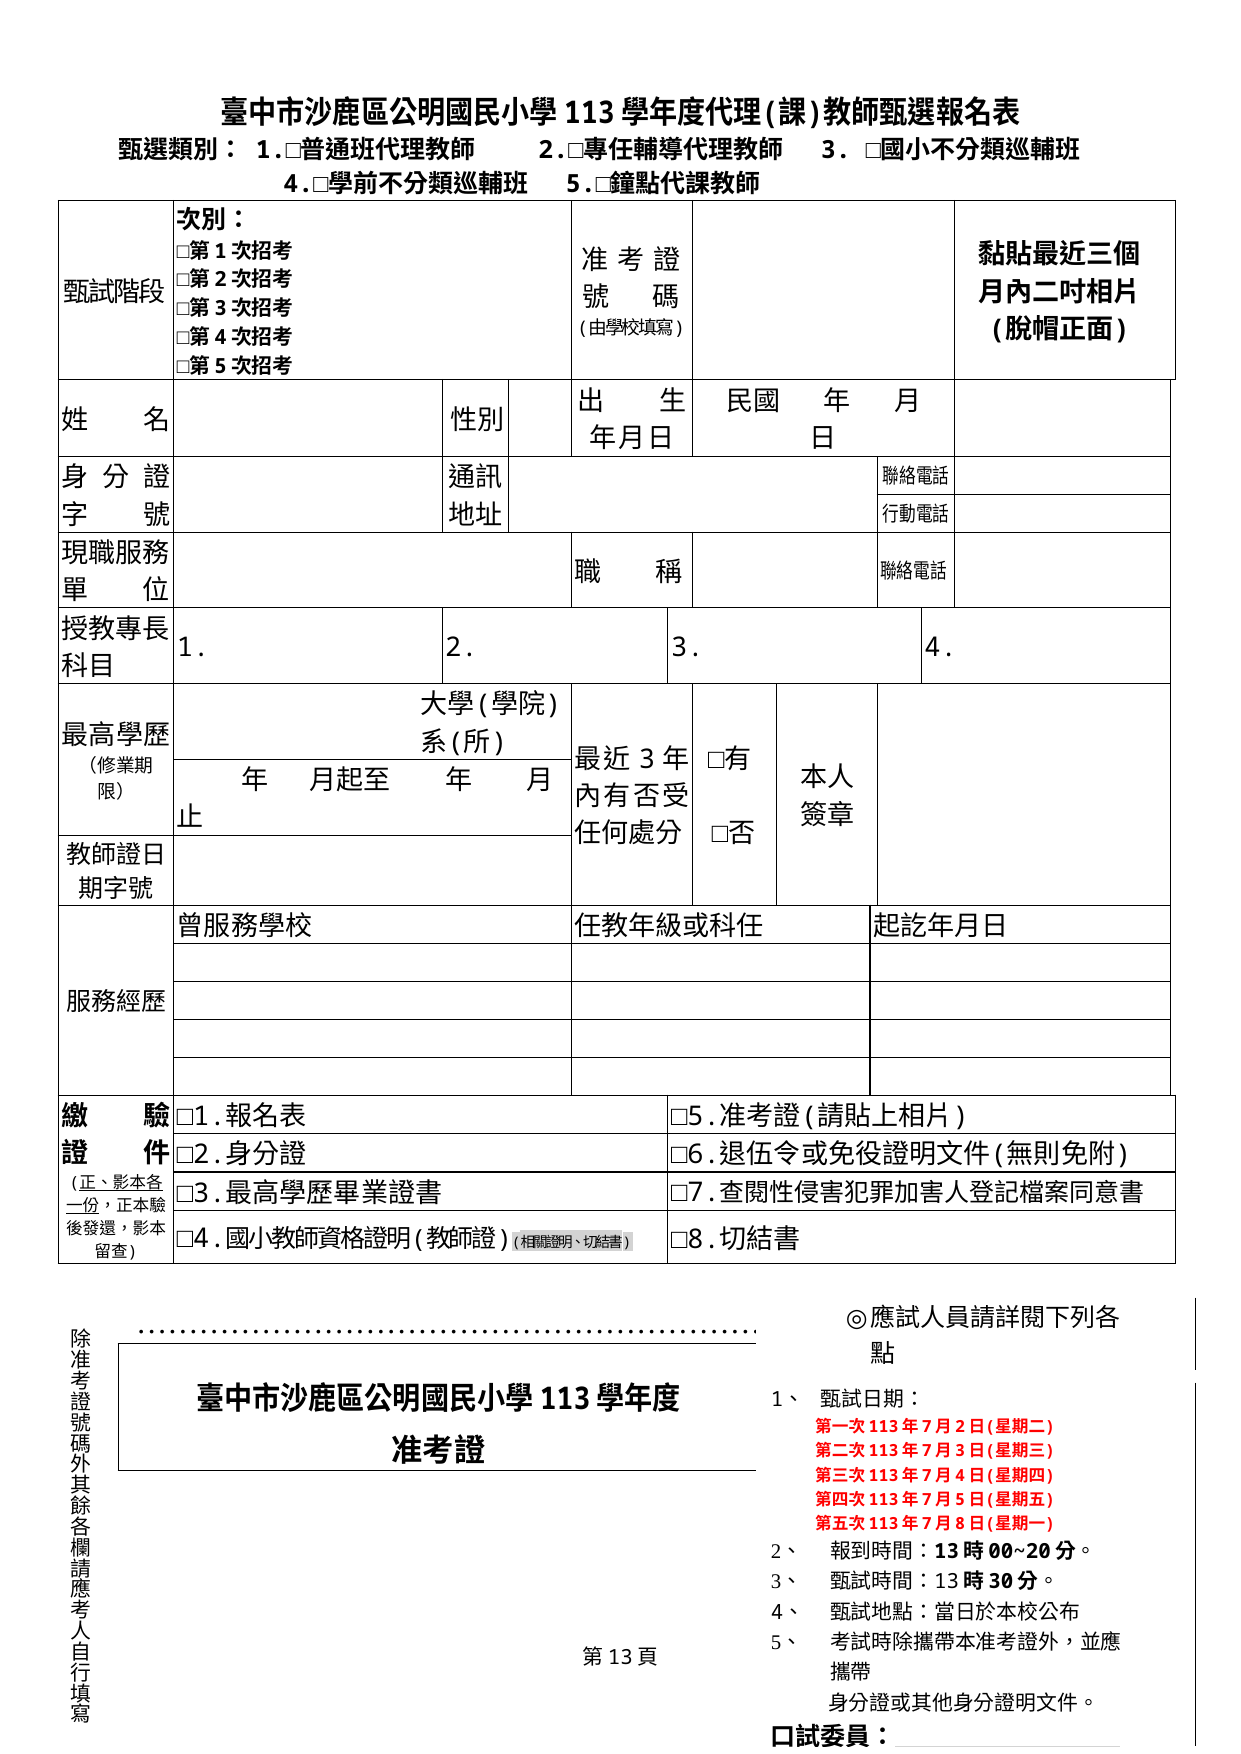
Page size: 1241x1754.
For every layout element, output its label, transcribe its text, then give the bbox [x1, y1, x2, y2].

table_cell 聯絡電話 [878, 457, 954, 493]
table_cell 身 分 證 字 號 [59, 457, 173, 532]
table_cell [1171, 759, 1182, 835]
text 第四次113年7月5日(星期五) [815, 1486, 1195, 1510]
table_header 甄試階段 [59, 201, 173, 379]
table_cell 民國 年 月 日 [693, 380, 954, 456]
table_cell [1175, 532, 1182, 607]
table_cell [871, 1020, 1170, 1057]
table_cell [871, 944, 1170, 981]
table_cell □有 □否 [693, 684, 776, 904]
text ………………………………………………………………………………… [118, 1281, 1211, 1754]
table_header 臺中市沙鹿區公明國民小學113學年度 准考證 [119, 1344, 756, 1470]
table_cell 本人 簽章 [777, 684, 877, 904]
table_cell □5.准考證(請貼上相片) [668, 1096, 1175, 1133]
table_cell [1171, 456, 1175, 493]
table_cell 曾服務學校 [174, 906, 571, 943]
table_cell [509, 457, 877, 532]
text 臺中市沙鹿區公明國民小學113學年度代理(課)教師甄選報名表 [118, 68, 1122, 131]
table_header [693, 201, 954, 379]
table_cell [878, 684, 1170, 904]
table_cell □8.切結書 [668, 1211, 1175, 1262]
table_cell 最近3年內有否受任何處分 [572, 684, 692, 904]
table_cell 起訖年月日 [871, 906, 1170, 943]
text 第二次113年7月3日(星期三) [815, 1437, 1195, 1462]
table_cell [1175, 494, 1182, 532]
table_cell [1171, 607, 1175, 683]
table_cell [955, 457, 1170, 493]
table_cell [174, 1020, 571, 1057]
table_cell [1171, 1019, 1182, 1057]
table_cell [174, 457, 442, 532]
table_header 臺中市沙鹿區公明國民小學113學年度 准考證 [46, 1328, 96, 1754]
table_cell 3. [668, 608, 921, 683]
table_cell [1171, 1057, 1182, 1094]
table_cell [1176, 1210, 1182, 1262]
table_cell [174, 380, 442, 456]
table_cell 任教年級或科任 [572, 906, 869, 943]
list 考試時除攜帶本准考證外，並應攜帶 [771, 1625, 1195, 1686]
table_cell [572, 982, 869, 1019]
table_cell 性別 [443, 380, 508, 456]
table_header 次別： □第1次招考 □第2次招考 □第3次招考 □第4次招考 □第5次招考 [174, 201, 571, 379]
table_cell [572, 1020, 869, 1057]
table_cell 2. [443, 608, 667, 683]
list 報到時間：13時00~20分。 [771, 1534, 1195, 1565]
table_cell 4. [922, 608, 1170, 683]
table_cell □1.報名表 [174, 1096, 667, 1133]
table_cell [955, 495, 1170, 532]
table_cell □3.最高學歷畢業證書 [174, 1173, 667, 1210]
table_cell 最高學歷（修業期限） [59, 684, 173, 835]
table_cell [1171, 532, 1175, 607]
table_cell 年 月起至 年 月止 [174, 760, 571, 835]
table_cell 服務經歷 [59, 906, 173, 1094]
table_cell 現職服務單 位 [59, 533, 173, 607]
table_cell [955, 380, 1170, 456]
table_cell [693, 533, 877, 607]
table_cell 大學(學院) 系(所) [174, 684, 571, 759]
table_cell [871, 982, 1170, 1019]
table_cell [1171, 683, 1182, 759]
table_cell 職 稱 [572, 533, 692, 607]
table_cell □6.退伍令或免役證明文件(無則免附) [668, 1134, 1175, 1171]
table_cell 行動電話 [878, 495, 954, 532]
table_cell [572, 944, 869, 981]
table_cell [509, 380, 571, 456]
table_header [1176, 200, 1182, 379]
table_cell [1171, 379, 1182, 456]
list 甄試日期： [771, 1383, 1195, 1413]
table_cell 1. [174, 608, 442, 683]
table_cell □7.查閱性侵害犯罪加害人登記檔案同意書 [668, 1173, 1175, 1210]
table_cell 繳 驗 證 件 (正、影本各一份，正本驗後發還，影本留查) [59, 1096, 173, 1262]
table_cell 通訊 地址 [443, 457, 508, 532]
table_cell [871, 1058, 1170, 1094]
table_cell [1176, 1171, 1182, 1210]
table_cell [572, 1058, 869, 1094]
table_cell [1175, 456, 1182, 493]
text 第三次113年7月4日(星期四) [815, 1462, 1195, 1486]
table_cell □4.國小教師資格證明(教師證)(相關證明、切結書) [174, 1211, 667, 1262]
list 應試人員請詳閱下列各點 [846, 1298, 1195, 1370]
table_cell [174, 533, 571, 607]
table_cell [1175, 607, 1182, 683]
table_header 黏貼最近三個 月內二吋相片 (脫帽正面) [955, 201, 1175, 379]
table_cell [174, 836, 571, 904]
table_cell 教師證日期字號 [59, 836, 173, 904]
table_cell [955, 533, 1170, 607]
table_cell [1176, 1133, 1182, 1171]
table_cell [174, 982, 571, 1019]
table_cell 授教專長科目 [59, 608, 173, 683]
table_cell [174, 1058, 571, 1094]
table_cell [1171, 494, 1175, 532]
text 第一次113年7月2日(星期二) [815, 1413, 1195, 1437]
table_cell [174, 944, 571, 981]
list 甄試地點：當日於本校公布 [771, 1595, 1195, 1625]
table_cell [1171, 981, 1182, 1019]
text 第五次113年7月8日(星期一) [815, 1510, 1195, 1534]
table_header 准 考 證 號 碼 (由學校填寫) [572, 201, 692, 379]
table_cell 聯絡電話 [878, 533, 954, 607]
table_cell [1171, 943, 1182, 981]
text 口試委員：＿＿＿＿＿＿＿＿＿ [771, 1716, 1195, 1746]
table_cell □2.身分證 [174, 1134, 667, 1171]
list 甄試時間：13時30分。 [771, 1565, 1195, 1595]
table_cell 姓 名 [59, 380, 173, 456]
table_cell [1176, 1095, 1182, 1133]
text 4.□學前不分類巡輔班 5.□鐘點代課教師 [118, 165, 1122, 200]
table_cell [1171, 905, 1182, 943]
table_cell 出 生 年月日 [572, 380, 692, 456]
text 身分證或其他身分證明文件。 [771, 1686, 1195, 1716]
table_cell [1171, 835, 1182, 904]
text 甄選類別： 1.□普通班代理教師 2.□專任輔導代理教師 3. □國小不分類巡輔班 [118, 131, 1122, 165]
